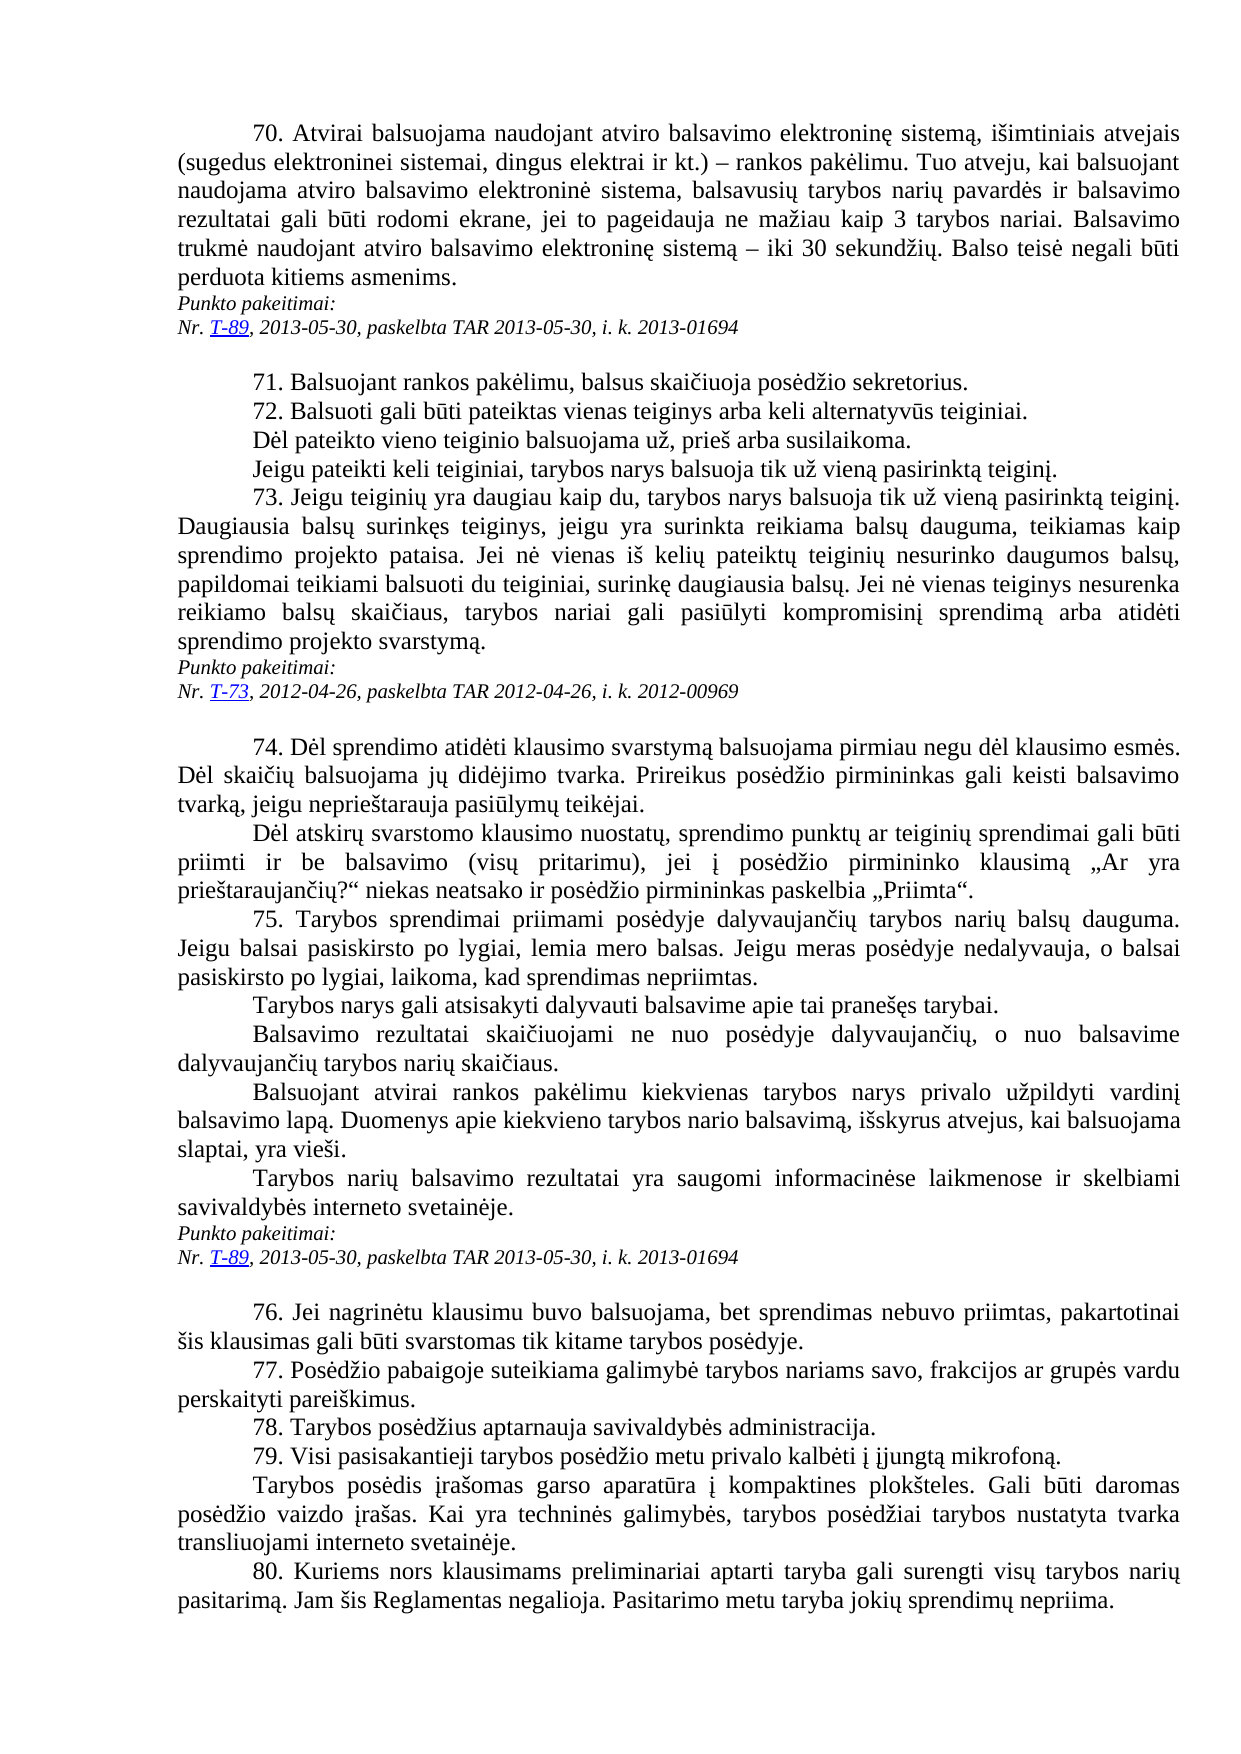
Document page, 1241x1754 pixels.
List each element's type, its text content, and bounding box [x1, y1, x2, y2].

text 76. Jei nagrinėtu klausimu buvo balsuojama, bet sprendimas nebuvo priimtas, pakartotinai šis klausimas gali būti svarstomas tik kitame tarybos posėdyje. [177, 1297, 1181, 1355]
text Punkto pakeitimai: [177, 1221, 1181, 1245]
text Punkto pakeitimai: [177, 291, 1181, 315]
text Jeigu pateikti keli teiginiai, tarybos narys balsuoja tik už vieną pasirinktą teiginį. [177, 454, 1181, 482]
text Nr. T-73, 2012-04-26, paskelbta TAR 2012-04-26, i. k. 2012-00969 [177, 679, 1181, 703]
text Tarybos narys gali atsisakyti dalyvauti balsavime apie tai pranešęs tarybai. [177, 991, 1181, 1019]
text 74. Dėl sprendimo atidėti klausimo svarstymą balsuojama pirmiau negu dėl klausimo esmės. Dėl skaičių balsuojama jų didėjimo tvarka. Prireikus posėdžio pirmininkas gali keisti balsavimo tvarką, jeigu neprieštarauja pasiūlymų teikėjai. [177, 732, 1181, 818]
text Dėl atskirų svarstomo klausimo nuostatų, sprendimo punktų ar teiginių sprendimai gali būti priimti ir be balsavimo (visų pritarimu), jei į posėdžio pirmininko klausimą „Ar yra prieštaraujančių?“ niekas neatsako ir posėdžio pirmininkas paskelbia „Priimta“. [177, 818, 1181, 904]
text 79. Visi pasisakantieji tarybos posėdžio metu privalo kalbėti į įjungtą mikrofoną. [177, 1441, 1181, 1470]
text 80. Kuriems nors klausimams preliminariai aptarti taryba gali surengti visų tarybos narių pasitarimą. Jam šis Reglamentas negalioja. Pasitarimo metu taryba jokių sprendimų nepriima. [177, 1556, 1181, 1614]
text Balsuojant atvirai rankos pakėlimu kiekvienas tarybos narys privalo užpildyti vardinį balsavimo lapą. Duomenys apie kiekvieno tarybos nario balsavimą, išskyrus atvejus, kai balsuojama slaptai, yra vieši. [177, 1077, 1181, 1163]
text Nr. T-89, 2013-05-30, paskelbta TAR 2013-05-30, i. k. 2013-01694 [177, 1245, 1181, 1269]
text 77. Posėdžio pabaigoje suteikiama galimybė tarybos nariams savo, frakcijos ar grupės vardu perskaityti pareiškimus. [177, 1355, 1181, 1412]
text Dėl pateikto vieno teiginio balsuojama už, prieš arba susilaikoma. [177, 425, 1181, 454]
text 73. Jeigu teiginių yra daugiau kaip du, tarybos narys balsuoja tik už vieną pasirinktą teiginį. Daugiausia balsų surinkęs teiginys, jeigu yra surinkta reikiama balsų dauguma, teikiamas kaip sprendimo projekto pataisa. Jei nė vienas iš kelių pateiktų teiginių nesurinko daugumos balsų, papildomai teikiami balsuoti du teiginiai, surinkę daugiausia balsų. Jei nė vienas teiginys nesurenka reikiamo balsų skaičiaus, tarybos nariai gali pasiūlyti kompromisinį sprendimą arba atidėti sprendimo projekto svarstymą. [177, 482, 1181, 655]
text 72. Balsuoti gali būti pateiktas vienas teiginys arba keli alternatyvūs teiginiai. [177, 396, 1181, 425]
text Tarybos narių balsavimo rezultatai yra saugomi informacinėse laikmenose ir skelbiami savivaldybės interneto svetainėje. [177, 1163, 1181, 1221]
text 71. Balsuojant rankos pakėlimu, balsus skaičiuoja posėdžio sekretorius. [177, 367, 1181, 396]
text 70. Atvirai balsuojama naudojant atviro balsavimo elektroninę sistemą, išimtiniais atvejais (sugedus elektroninei sistemai, dingus elektrai ir kt.) – rankos pakėlimu. Tuo atveju, kai balsuojant naudojama atviro balsavimo elektroninė sistema, balsavusių tarybos narių pavardės ir balsavimo rezultatai gali būti rodomi ekrane, jei to pageidauja ne mažiau kaip 3 tarybos nariai. Balsavimo trukmė naudojant atviro balsavimo elektroninę sistemą – iki 30 sekundžių. Balso teisė negali būti perduota kitiems asmenims. [177, 118, 1181, 291]
text Nr. T-89, 2013-05-30, paskelbta TAR 2013-05-30, i. k. 2013-01694 [177, 315, 1181, 339]
text 78. Tarybos posėdžius aptarnauja savivaldybės administracija. [177, 1412, 1181, 1441]
text Tarybos posėdis įrašomas garso aparatūra į kompaktines plokšteles. Gali būti daromas posėdžio vaizdo įrašas. Kai yra techninės galimybės, tarybos posėdžiai tarybos nustatyta tvarka transliuojami interneto svetainėje. [177, 1470, 1181, 1556]
text 75. Tarybos sprendimai priimami posėdyje dalyvaujančių tarybos narių balsų dauguma. Jeigu balsai pasiskirsto po lygiai, lemia mero balsas. Jeigu meras posėdyje nedalyvauja, o balsai pasiskirsto po lygiai, laikoma, kad sprendimas nepriimtas. [177, 904, 1181, 991]
text Balsavimo rezultatai skaičiuojami ne nuo posėdyje dalyvaujančių, o nuo balsavime dalyvaujančių tarybos narių skaičiaus. [177, 1019, 1181, 1077]
text Punkto pakeitimai: [177, 655, 1181, 679]
